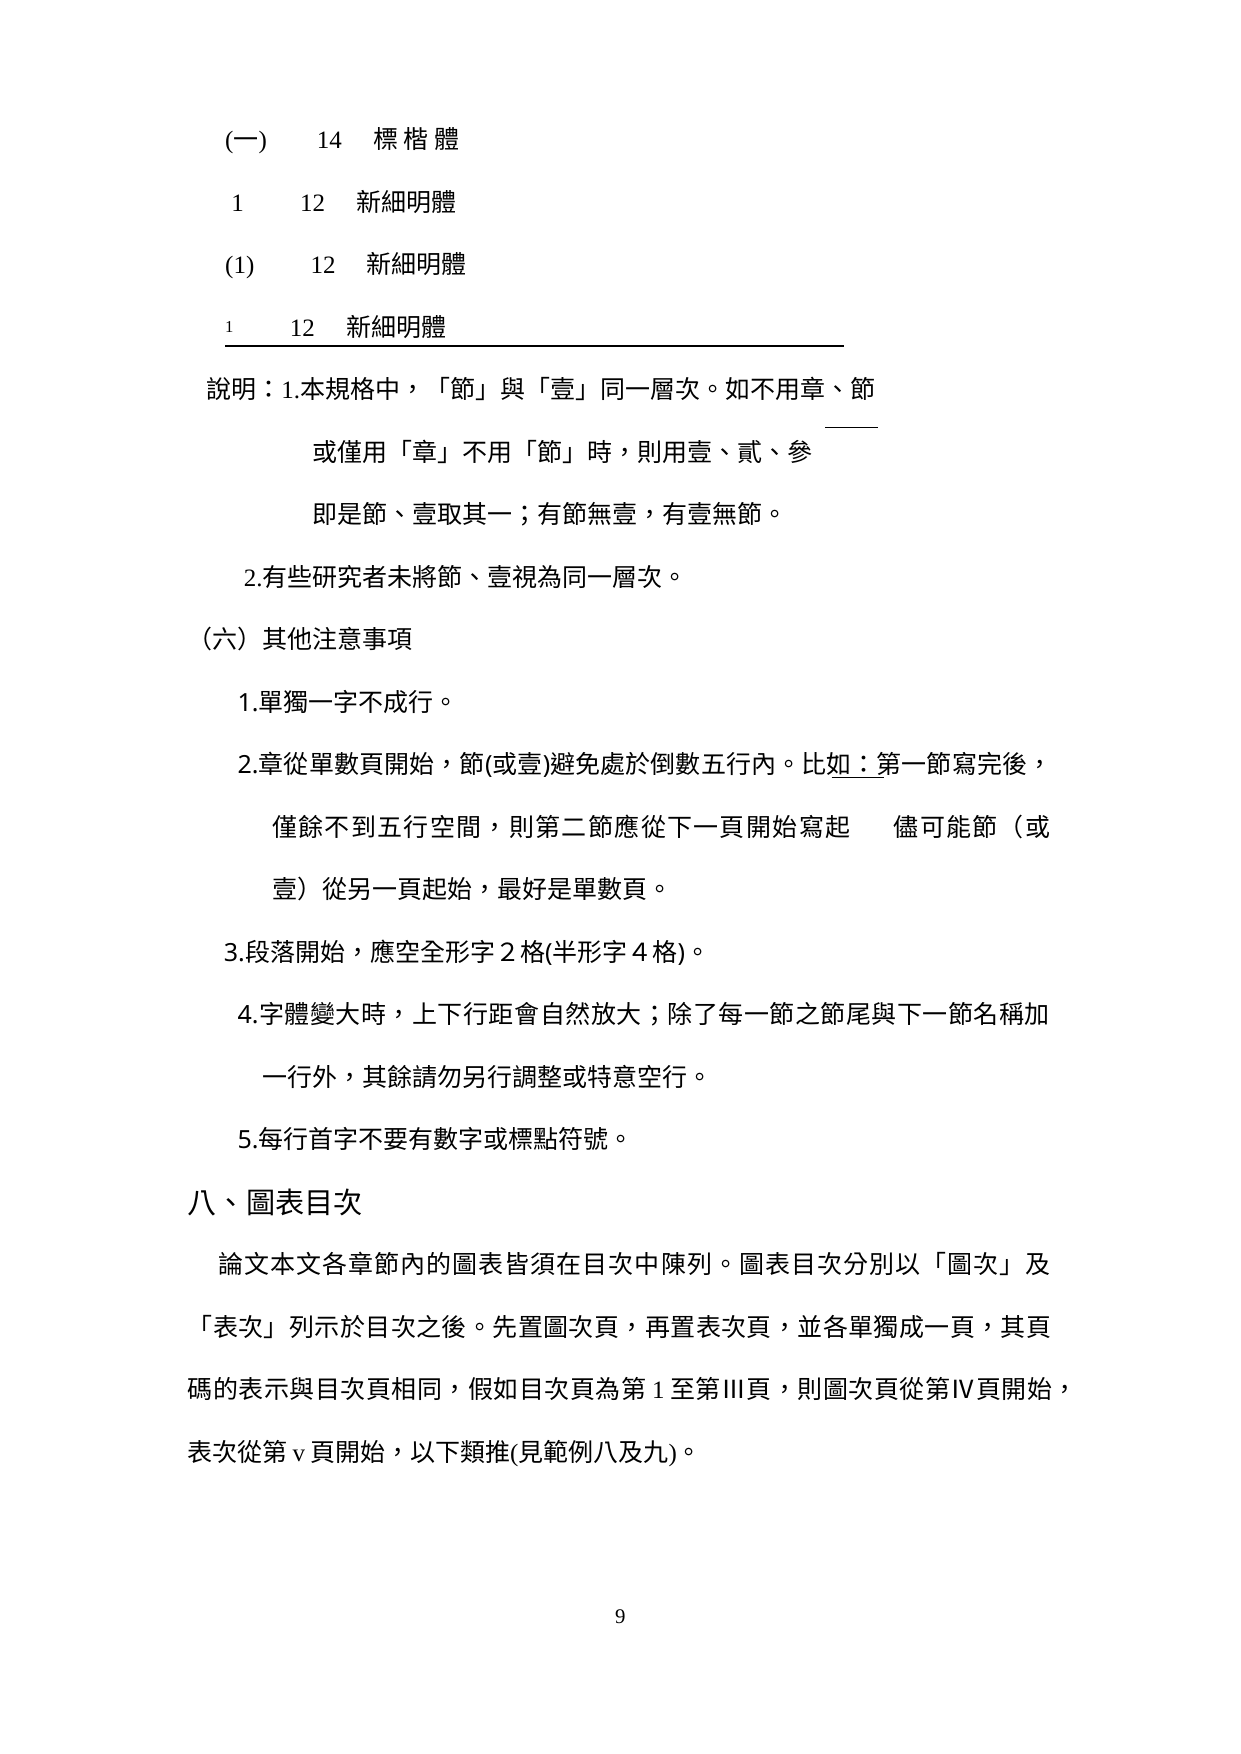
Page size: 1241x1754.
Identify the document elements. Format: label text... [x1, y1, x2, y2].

text 5.每行首字不要有數字或標點符號。 [237, 1096, 1053, 1159]
text 或僅用「章」不用「節」時，則用壹、貳、參 [312, 409, 1053, 471]
text （六）其他注意事項 [187, 596, 1053, 659]
text 說明：1.本規格中，「節」與「壹」同一層次。如不用章、節 [187, 346, 1053, 409]
text 2.有些研究者未將節、壹視為同一層次。 [187, 534, 1053, 596]
text 1 12 新細明體 [187, 159, 1053, 221]
text 1.單獨一字不成行。 [187, 659, 1053, 721]
text 2.章從單數頁開始，節(或壹)避免處於倒數五行內。比如：第一節寫完後，僅餘不到五行空間，則第二節應從下一頁開始寫起 儘可能節（或壹）從另一頁起始，最好是單數頁。 [237, 721, 1053, 909]
text 4.字體變大時，上下行距會自然放大；除了每一節之節尾與下一節名稱加一行外，其餘請勿另行調整或特意空行。 [237, 971, 1053, 1096]
text 即是節、壹取其一；有節無壹，有壹無節。 [312, 471, 1053, 534]
text 論文本文各章節內的圖表皆須在目次中陳列。圖表目次分別以「圖次」及「表次」列示於目次之後。先置圖次頁，再置表次頁，並各單獨成一頁，其頁碼的表示與目次頁相同，假如目次頁為第1至第Ⅲ頁，則圖次頁從第Ⅳ頁開始，表次從第v頁開始，以下類推(見範例八及九)。 [187, 1221, 1053, 1471]
text 3.段落開始，應空全形字２格(半形字４格)。 [187, 909, 1053, 971]
text (一) 14 標 楷 體 [187, 96, 1053, 159]
text 1 12 新細明體 [187, 284, 1053, 346]
text 八、圖表目次 [187, 1159, 1053, 1221]
text (1) 12 新細明體 [187, 221, 1053, 284]
